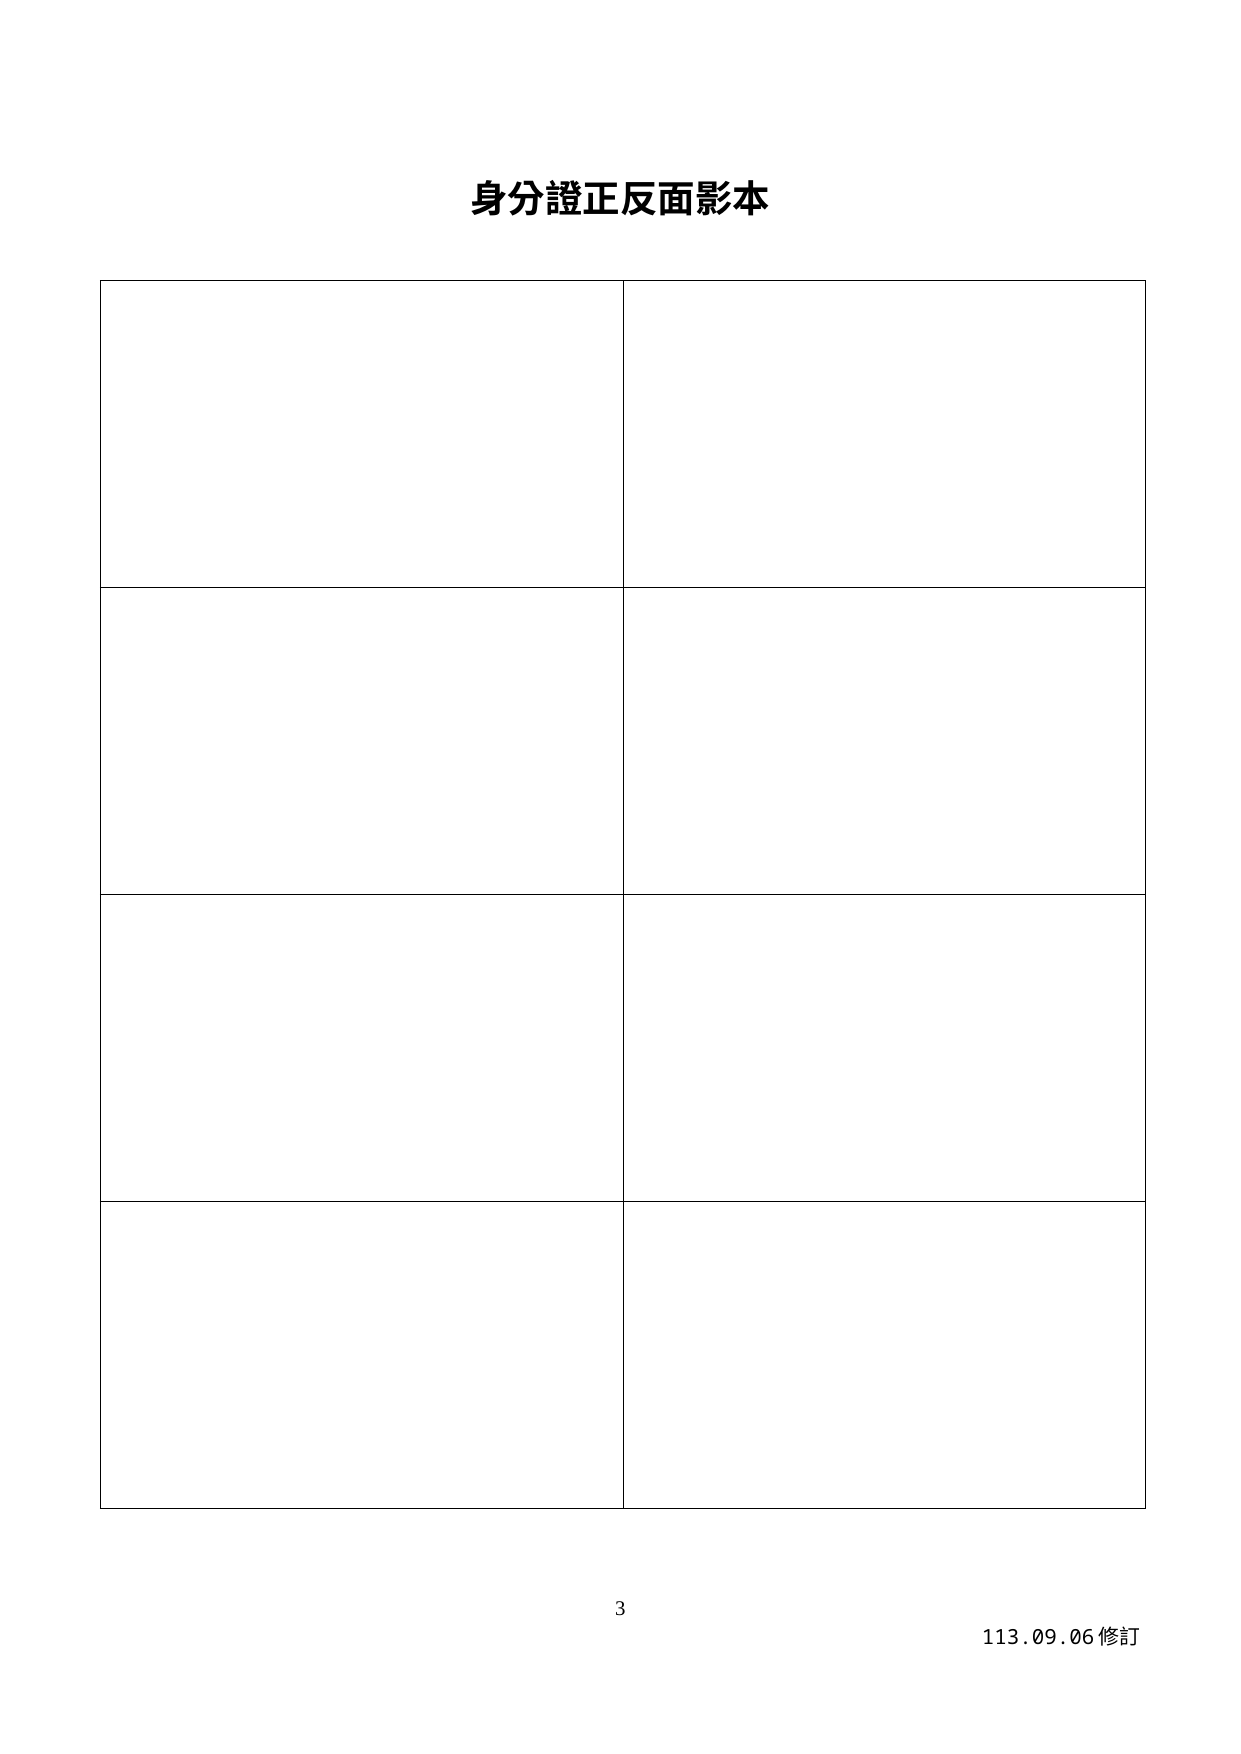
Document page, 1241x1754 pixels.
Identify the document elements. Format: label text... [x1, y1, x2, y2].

table_cell [624, 588, 1145, 894]
table_cell [101, 895, 623, 1201]
table_header [101, 281, 623, 587]
table_cell [101, 1202, 623, 1508]
table_cell [624, 895, 1145, 1201]
table_cell [624, 1202, 1145, 1508]
table_header [624, 281, 1145, 587]
table_cell [101, 588, 623, 894]
text 身分證正反面影本 [100, 155, 1140, 217]
